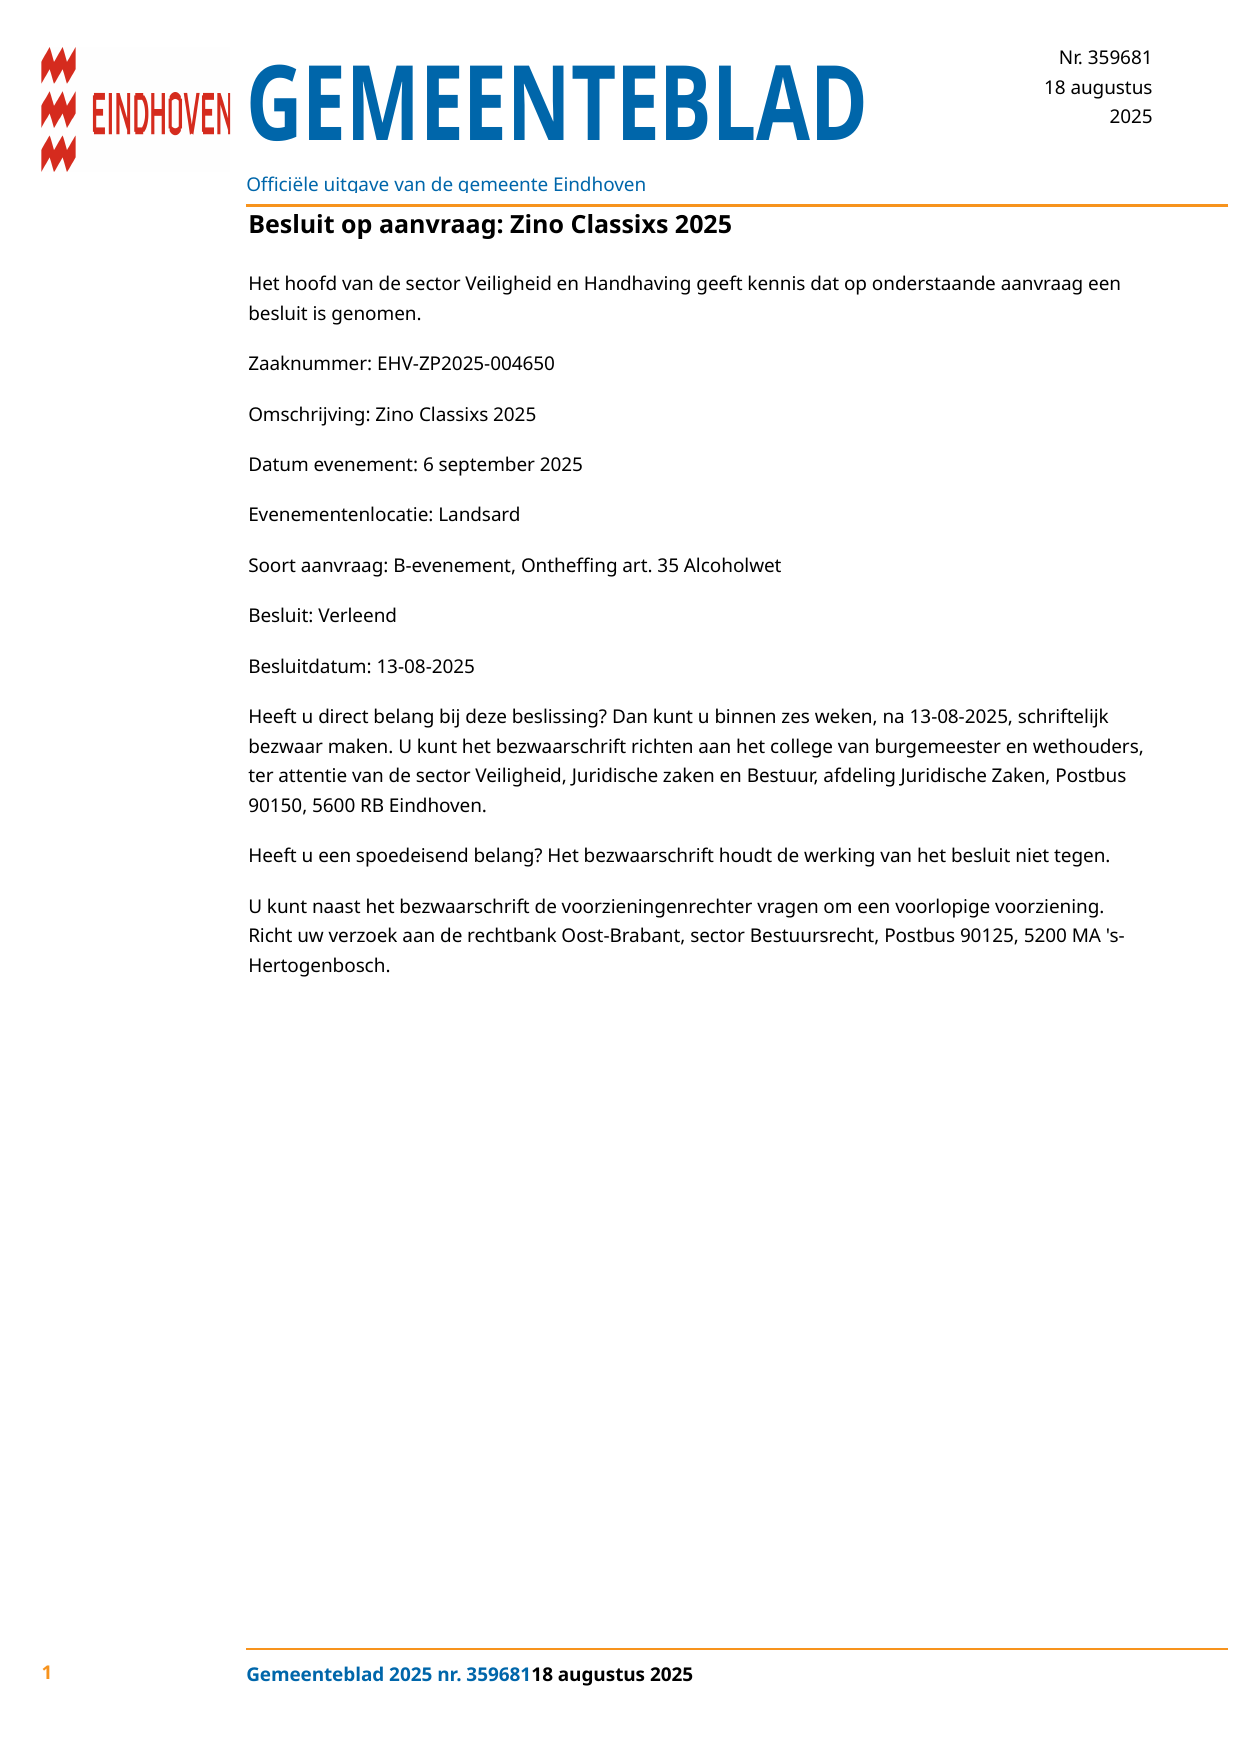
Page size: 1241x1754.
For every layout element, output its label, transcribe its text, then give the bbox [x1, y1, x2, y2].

text Omschrijving: Zino Classixs 2025 [248, 401, 1152, 426]
text Evenementenlocatie: Landsard [248, 502, 1152, 527]
picture [41, 47, 231, 172]
text Datum evenement: 6 september 2025 [248, 451, 1152, 477]
text Besluitdatum: 13-08-2025 [248, 653, 1152, 678]
text Zaaknummer: EHV-ZP2025-004650 [248, 350, 1152, 376]
text Heeft u een spoedeisend belang? Het bezwaarschrift houdt de werking van het besluit niet tegen. [248, 842, 1152, 868]
text Heeft u direct belang bij deze beslissing? Dan kunt u binnen zes weken, na 13-08-2025, schriftelijk bezwaar maken. U kunt het bezwaarschrift richten aan het college van burgemeester en wethouders, ter attentie van de sector Veiligheid, Juridische zaken en Bestuur, afdeling Juridische Zaken, Postbus 90150, 5600 RB Eindhoven. [248, 703, 1152, 818]
text Het hoofd van de sector Veiligheid en Handhaving geeft kennis dat op onderstaande aanvraag een besluit is genomen. [248, 270, 1152, 326]
text U kunt naast het bezwaarschrift de voorzieningenrechter vragen om een voorlopige voorziening. Richt uw verzoek aan de rechtbank Oost-Brabant, sector Bestuursrecht, Postbus 90125, 5200 MA 's-Hertogenbosch. [248, 893, 1152, 978]
text Besluit: Verleend [248, 602, 1152, 628]
text Besluit op aanvraag: Zino Classixs 2025 [248, 207, 1152, 241]
text Soort aanvraag: B-evenement, Ontheffing art. 35 Alcoholwet [248, 552, 1152, 578]
